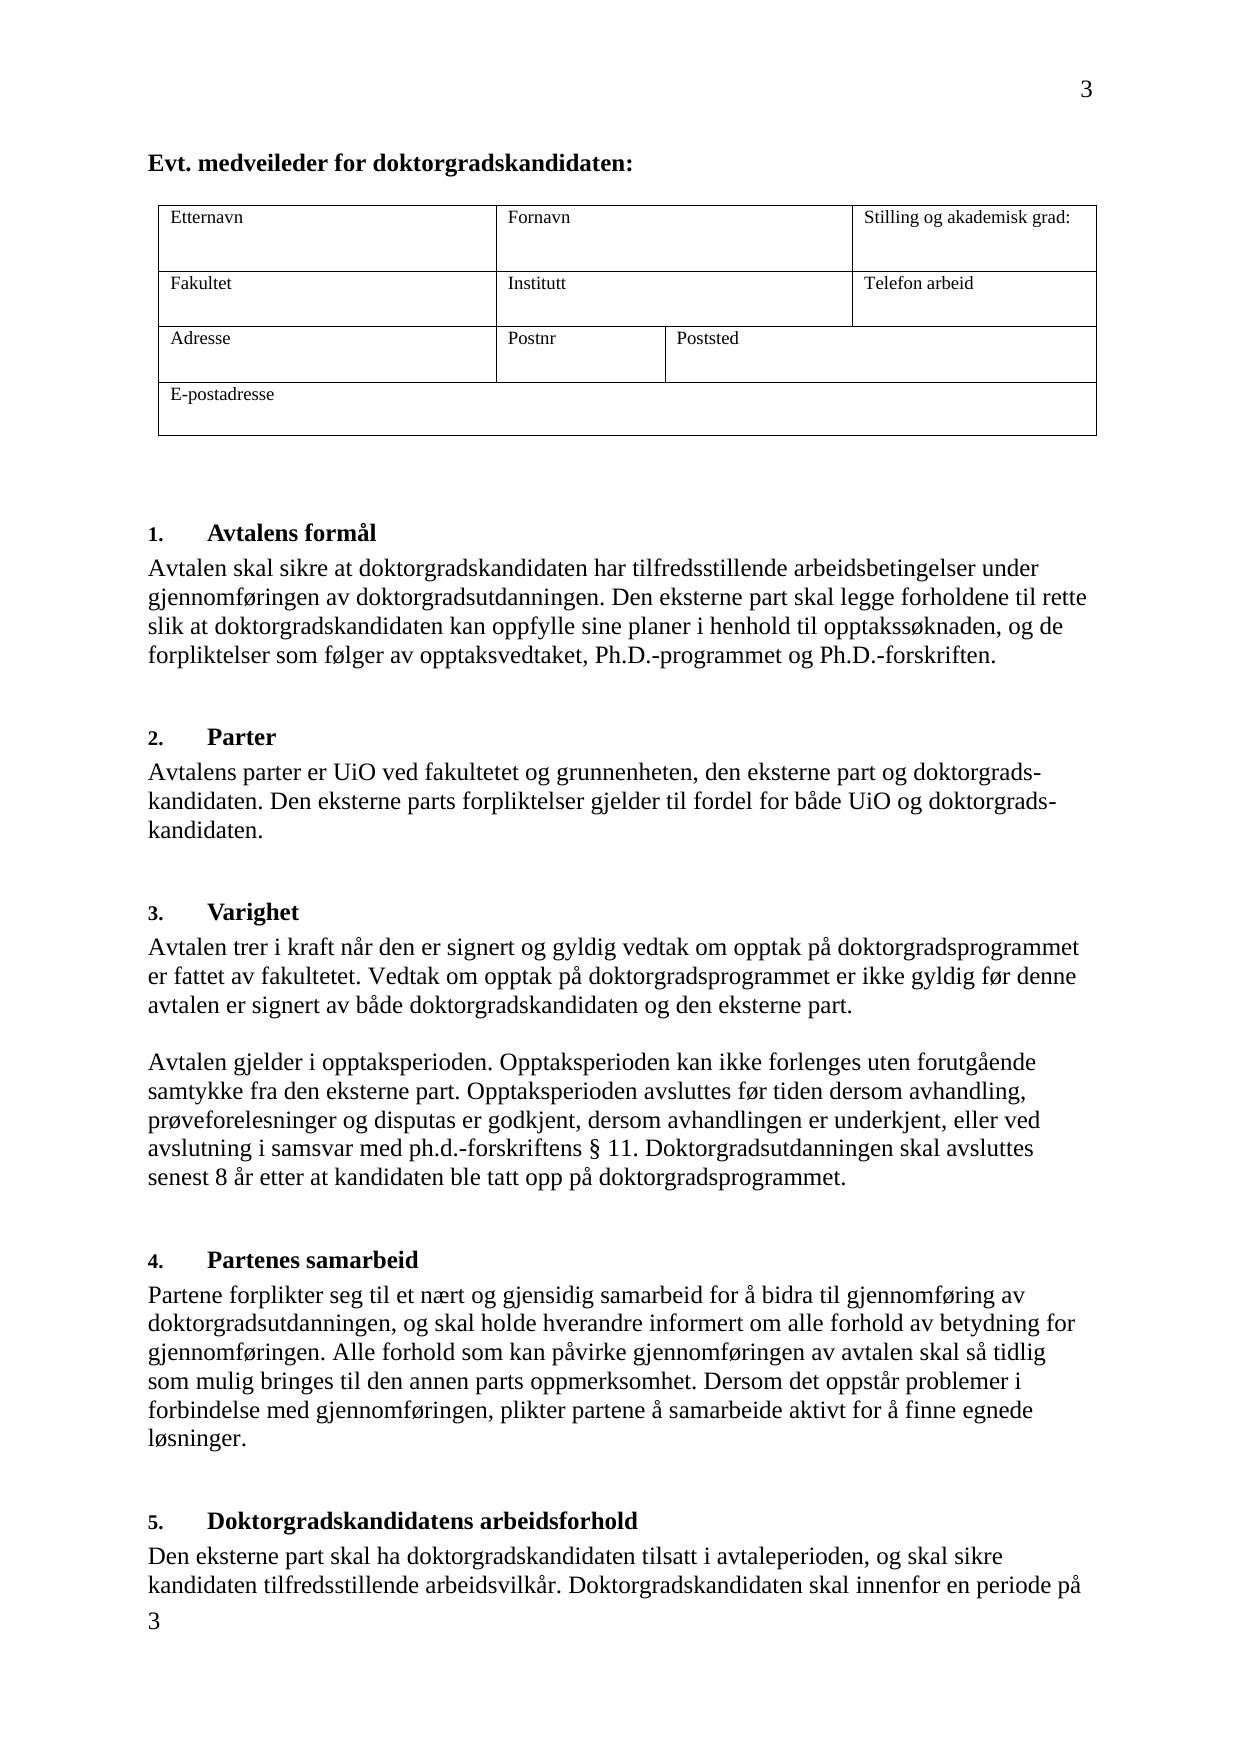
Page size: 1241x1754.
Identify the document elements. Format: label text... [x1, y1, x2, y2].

subtitle Varighet [148, 897, 1092, 926]
table_header Etternavn [159, 206, 496, 271]
subtitle Partenes samarbeid [148, 1245, 1092, 1273]
text Den eksterne part skal ha doktorgradskandidaten tilsatt i avtaleperioden, og skal sikre kandidaten tilfredsstillende arbeidsvilkår. Doktorgradskandidaten skal innenfor en periode på [148, 1541, 1092, 1598]
text Partene forplikter seg til et nært og gjensidig samarbeid for å bidra til gjennomføring av doktorgradsutdanningen, og skal holde hverandre informert om alle forhold av betydning for gjennomføringen. Alle forhold som kan påvirke gjennomføringen av avtalen skal så tidlig som mulig bringes til den annen parts oppmerksomhet. Dersom det oppstår problemer i forbindelse med gjennomføringen, plikter partene å samarbeide aktivt for å finne egnede løsninger. [148, 1280, 1092, 1452]
text Avtalen trer i kraft når den er signert og gyldig vedtak om opptak på doktorgradsprogrammet er fattet av fakultetet. Vedtak om opptak på doktorgradsprogrammet er ikke gyldig før denne avtalen er signert av både doktorgradskandidaten og den eksterne part. [148, 932, 1092, 1018]
table_cell Adresse [159, 327, 496, 382]
table_cell E-postadresse [159, 383, 1096, 435]
subtitle Avtalens formål [148, 518, 1092, 547]
text Avtalen gjelder i opptaksperioden. Opptaksperioden kan ikke forlenges uten forutgående samtykke fra den eksterne part. Opptaksperioden avsluttes før tiden dersom avhandling, prøveforelesninger og disputas er godkjent, dersom avhandlingen er underkjent, eller ved avslutning i samsvar med ph.d.-forskriftens § 11. Doktorgradsutdanningen skal avsluttes senest 8 år etter at kandidaten ble tatt opp på doktorgradsprogrammet. [148, 1047, 1092, 1191]
text Evt. medveileder for doktorgradskandidaten: [148, 148, 1092, 176]
table_cell Fakultet [159, 272, 496, 326]
table_cell Postnr [497, 327, 665, 382]
text Avtalen skal sikre at doktorgradskandidaten har tilfredsstillende arbeidsbetingelser under gjennomføringen av doktorgradsutdanningen. Den eksterne part skal legge forholdene til rette slik at doktorgradskandidaten kan oppfylle sine planer i henhold til opptakssøknaden, og de forpliktelser som følger av opptaksvedtaket, Ph.D.-programmet og Ph.D.-forskriften. [148, 553, 1092, 668]
text Avtalens parter er UiO ved fakultetet og grunnenheten, den eksterne part og doktorgrads­kandidaten. Den eksterne parts forpliktelser gjelder til fordel for både UiO og doktorgrads­kandidaten. [148, 757, 1092, 843]
table_header Fornavn [497, 206, 852, 271]
table_cell Poststed [666, 327, 1096, 382]
table_cell Telefon arbeid [853, 272, 1096, 326]
table_cell Institutt [497, 272, 852, 326]
table_header Stilling og akademisk grad: [853, 206, 1096, 271]
subtitle Doktorgradskandidatens arbeidsforhold [148, 1506, 1092, 1535]
subtitle Parter [148, 722, 1092, 751]
